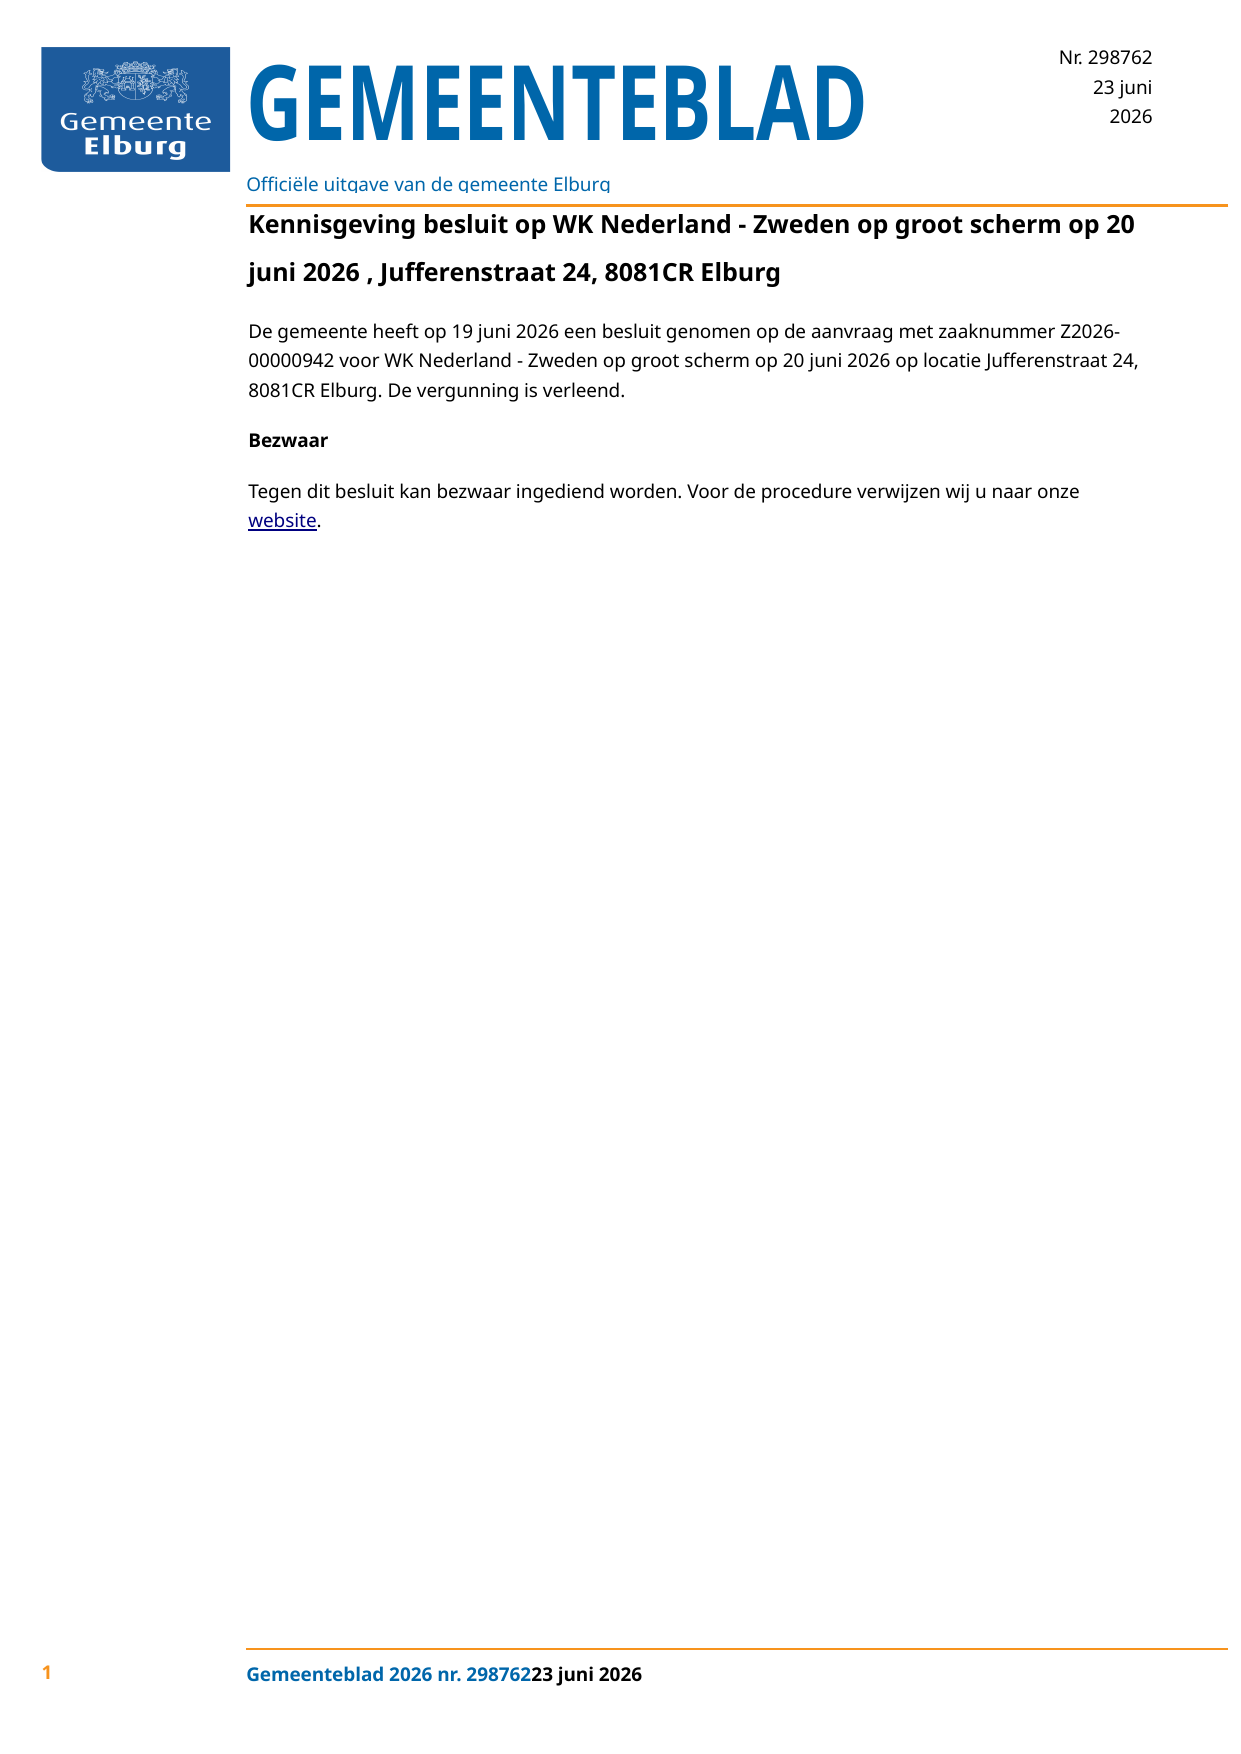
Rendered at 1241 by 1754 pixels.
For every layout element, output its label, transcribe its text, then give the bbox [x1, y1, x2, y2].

text Kennisgeving besluit op WK Nederland - Zweden op groot scherm op 20 juni 2026 , Jufferenstraat 24, 8081CR Elburg [248, 207, 1152, 288]
text De gemeente heeft op 19 juni 2026 een besluit genomen op de aanvraag met zaaknummer Z2026-00000942 voor WK Nederland - Zweden op groot scherm op 20 juni 2026 op locatie Jufferenstraat 24, 8081CR Elburg. De vergunning is verleend. [248, 318, 1152, 403]
text Tegen dit besluit kan bezwaar ingediend worden. Voor de procedure verwijzen wij u naar onze website. [248, 478, 1152, 533]
text Bezwaar [248, 427, 1152, 453]
picture [41, 47, 231, 172]
